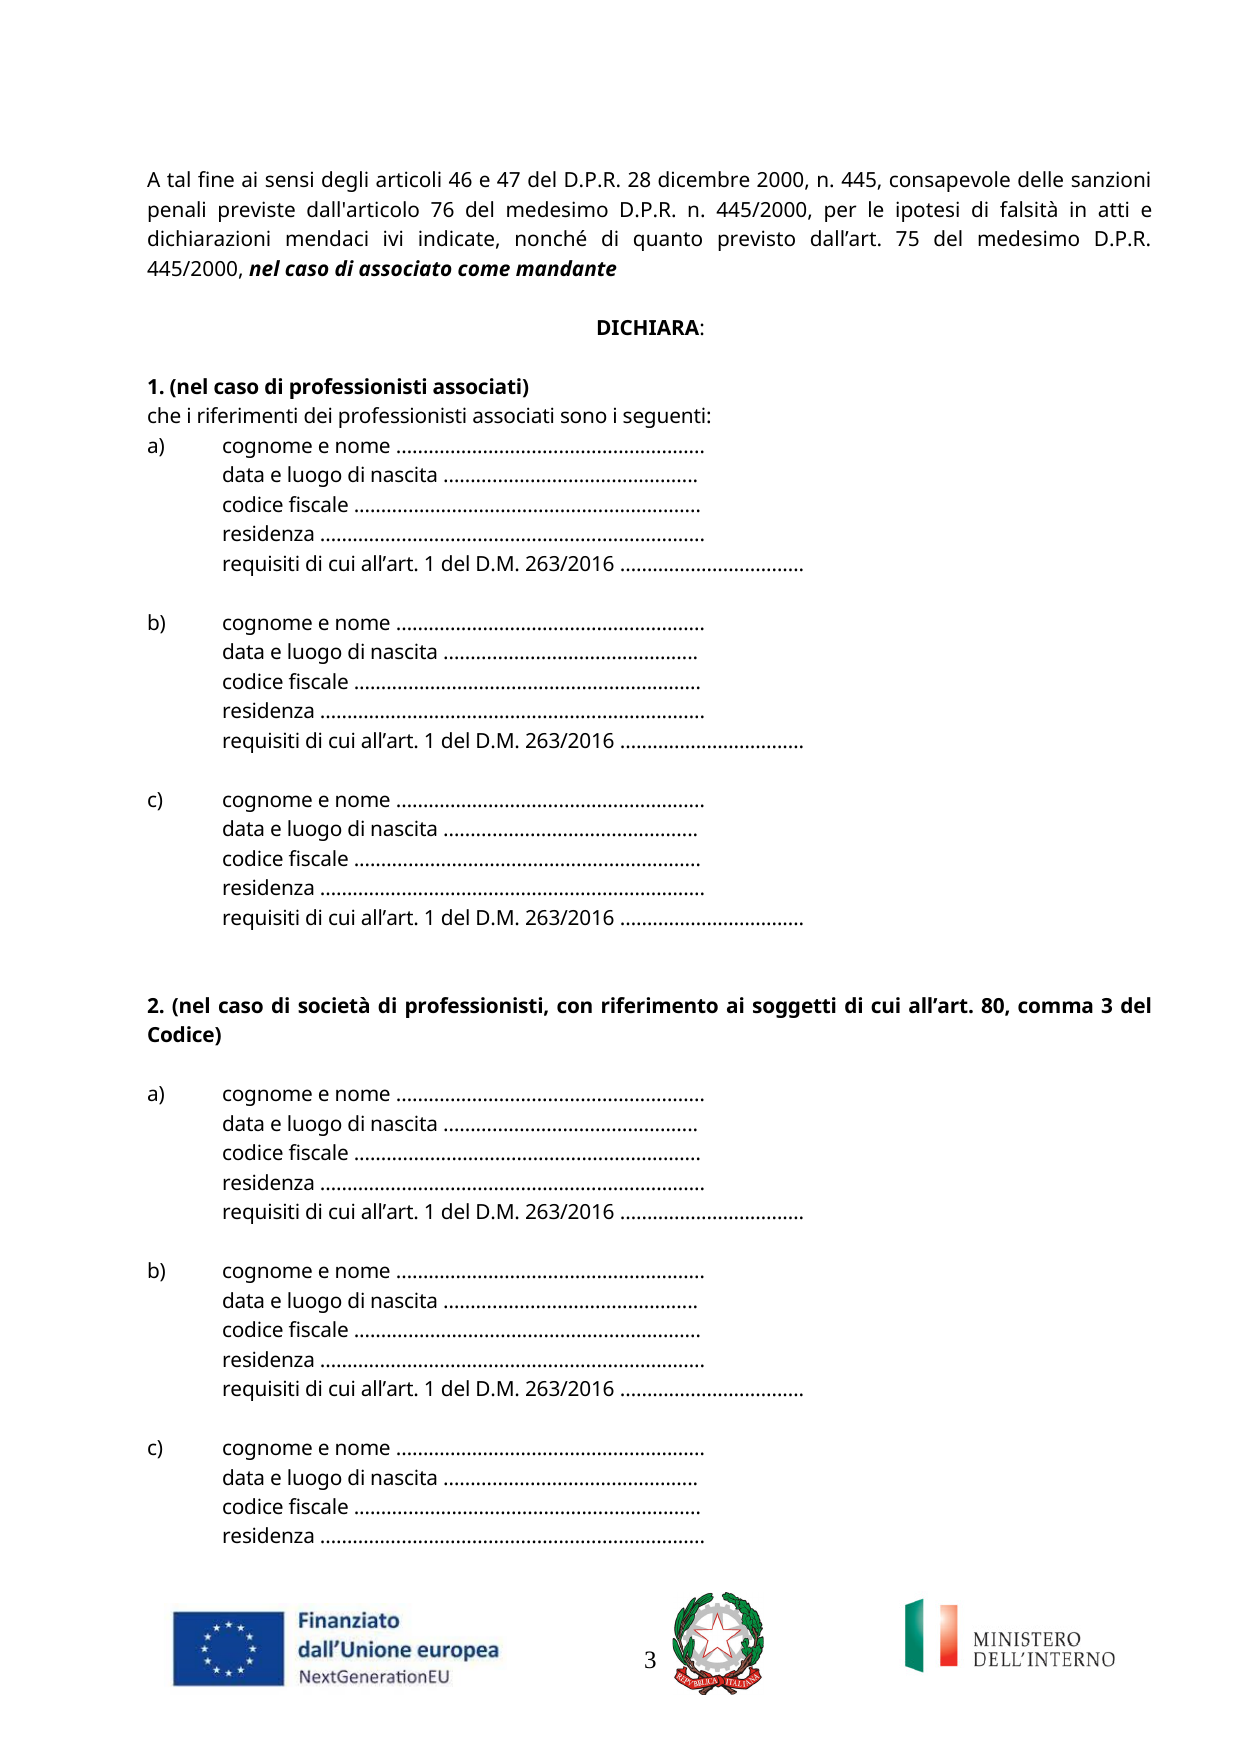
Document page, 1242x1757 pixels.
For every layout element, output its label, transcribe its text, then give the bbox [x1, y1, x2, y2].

text residenza …………………………………………………………….. [147, 1167, 1153, 1196]
text data e luogo di nascita ……………………………………….. [147, 1462, 1153, 1491]
text requisiti di cui all’art. 1 del D.M. 263/2016 ……………………………. [147, 1373, 1153, 1403]
text 2. (nel caso di società di professionisti, con riferimento ai soggetti di cui all’art. 80, comma 3 del Codice) [147, 990, 1153, 1049]
text residenza …………………………………………………………….. [147, 1344, 1153, 1373]
text codice fiscale .……………………………………………………… [147, 1491, 1153, 1521]
picture [163, 1603, 508, 1696]
text codice fiscale .……………………………………………………… [147, 1314, 1153, 1344]
text requisiti di cui all’art. 1 del D.M. 263/2016 ……………………………. [147, 1196, 1153, 1226]
text residenza …………………………………………………………….. [147, 695, 1153, 725]
text residenza …………………………………………………………….. [147, 872, 1153, 902]
text a) cognome e nome ………………………………………………… [147, 1078, 1153, 1108]
text data e luogo di nascita ……………………………………….. [147, 1108, 1153, 1137]
text data e luogo di nascita ……………………………………….. [147, 813, 1153, 843]
text data e luogo di nascita ……………………………………….. [147, 459, 1153, 489]
text requisiti di cui all’art. 1 del D.M. 263/2016 ……………………………. [147, 725, 1153, 754]
text che i riferimenti dei professionisti associati sono i seguenti: [147, 400, 1153, 430]
text A tal fine ai sensi degli articoli 46 e 47 del D.P.R. 28 dicembre 2000, n. 445, consapevole delle sanzioni penali previste dall'articolo 76 del medesimo D.P.R. n. 445/2000, per le ipotesi di falsità in atti e dichiarazioni mendaci ivi indicate, nonché di quanto previsto dall’art. 75 del medesimo D.P.R. 445/2000, nel caso di associato come mandante [147, 164, 1153, 282]
text requisiti di cui all’art. 1 del D.M. 263/2016 ……………………………. [147, 548, 1153, 577]
text a) cognome e nome ………………………………………………… [147, 430, 1153, 459]
text DICHIARA: [147, 312, 1153, 341]
text b) cognome e nome ………………………………………………… [147, 1255, 1153, 1285]
text codice fiscale .……………………………………………………… [147, 1137, 1153, 1167]
picture [672, 1592, 764, 1695]
text residenza …………………………………………………………….. [147, 1521, 1153, 1550]
picture [884, 1576, 1135, 1697]
text residenza …………………………………………………………….. [147, 518, 1153, 548]
text data e luogo di nascita ……………………………………….. [147, 1285, 1153, 1314]
text data e luogo di nascita ……………………………………….. [147, 636, 1153, 666]
text codice fiscale .……………………………………………………… [147, 489, 1153, 518]
text 1. (nel caso di professionisti associati) [147, 371, 1153, 400]
text c) cognome e nome ………………………………………………… [147, 1432, 1153, 1462]
text c) cognome e nome ………………………………………………… [147, 784, 1153, 813]
text codice fiscale .……………………………………………………… [147, 843, 1153, 872]
text requisiti di cui all’art. 1 del D.M. 263/2016 ……………………………. [147, 902, 1153, 931]
text codice fiscale .……………………………………………………… [147, 666, 1153, 695]
text b) cognome e nome ………………………………………………… [147, 607, 1153, 636]
